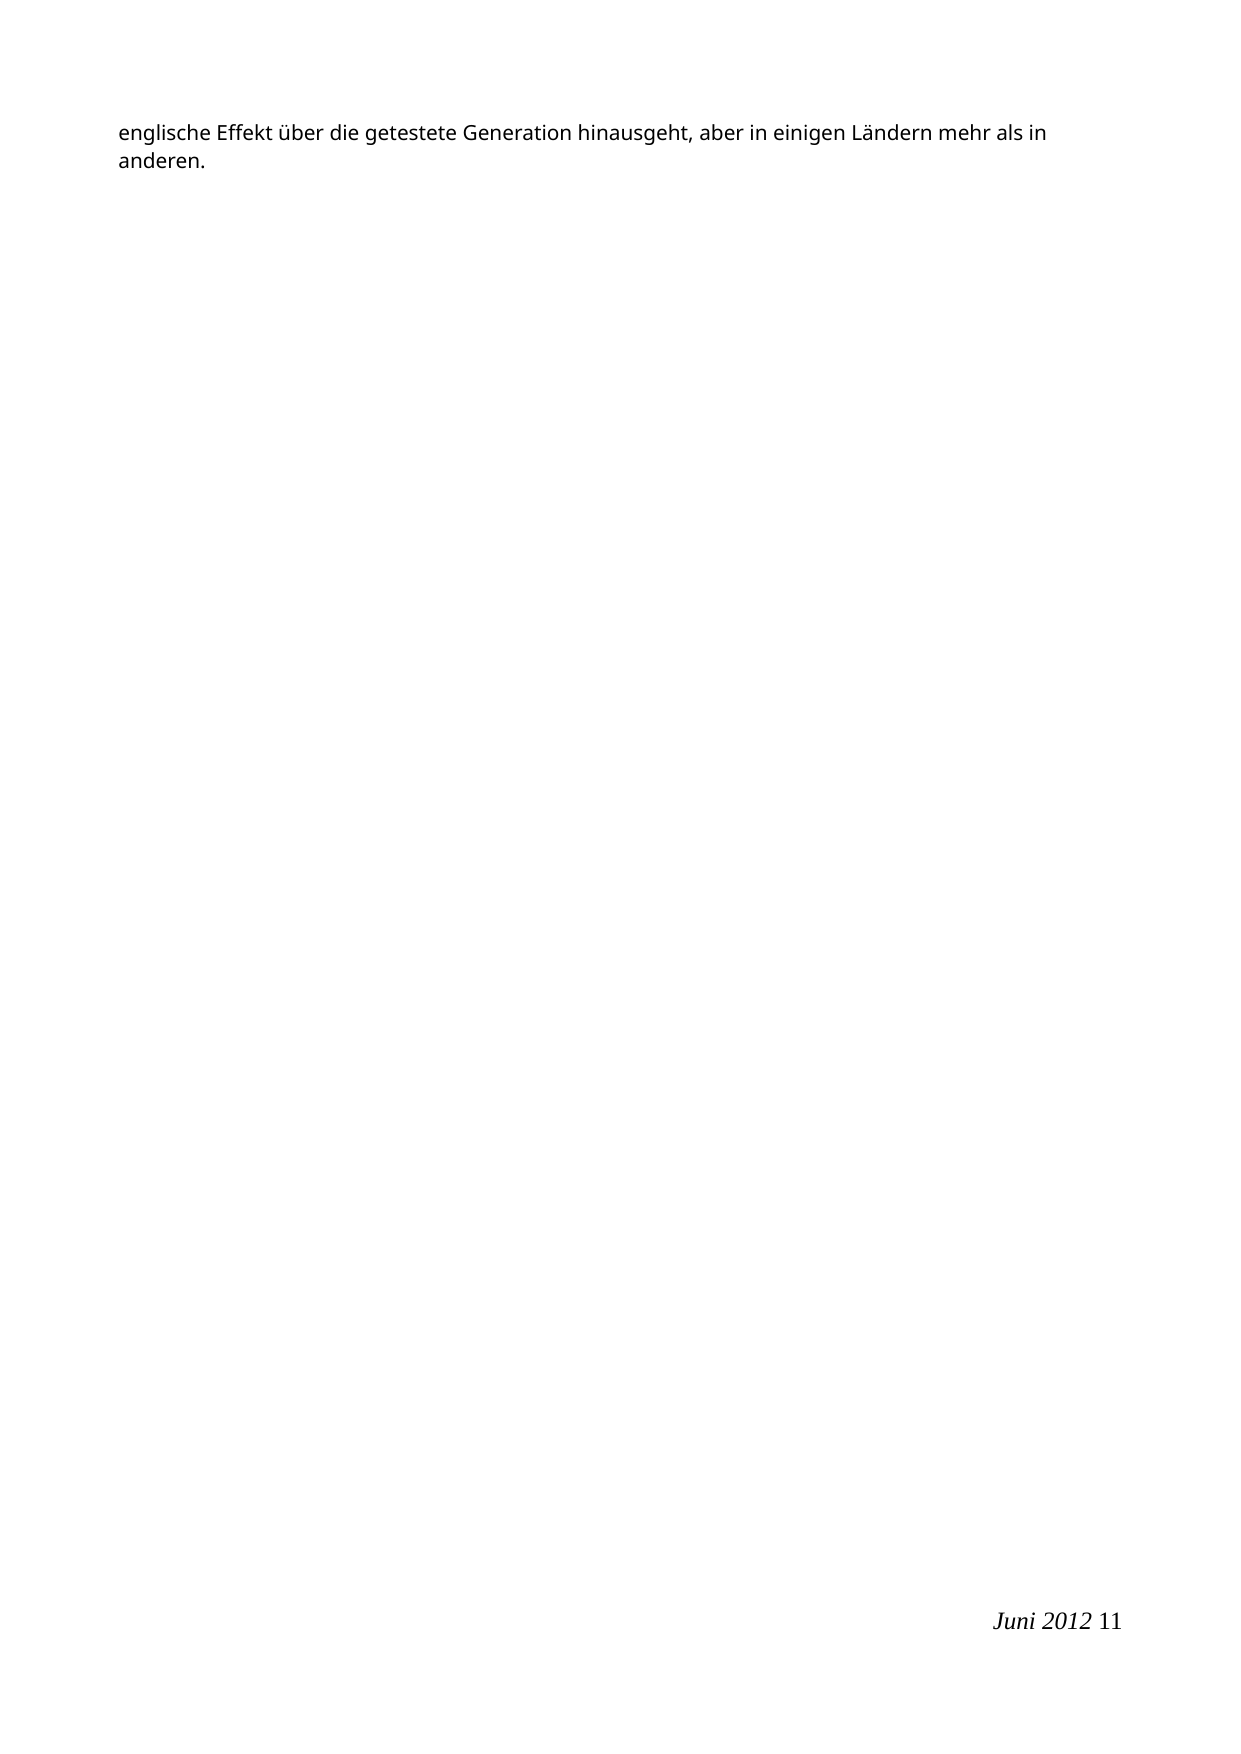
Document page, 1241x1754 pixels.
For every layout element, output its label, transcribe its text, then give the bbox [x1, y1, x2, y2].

text englische Effekt über die getestete Generation hinausgeht, aber in einigen Ländern mehr als in anderen. [118, 118, 1122, 175]
